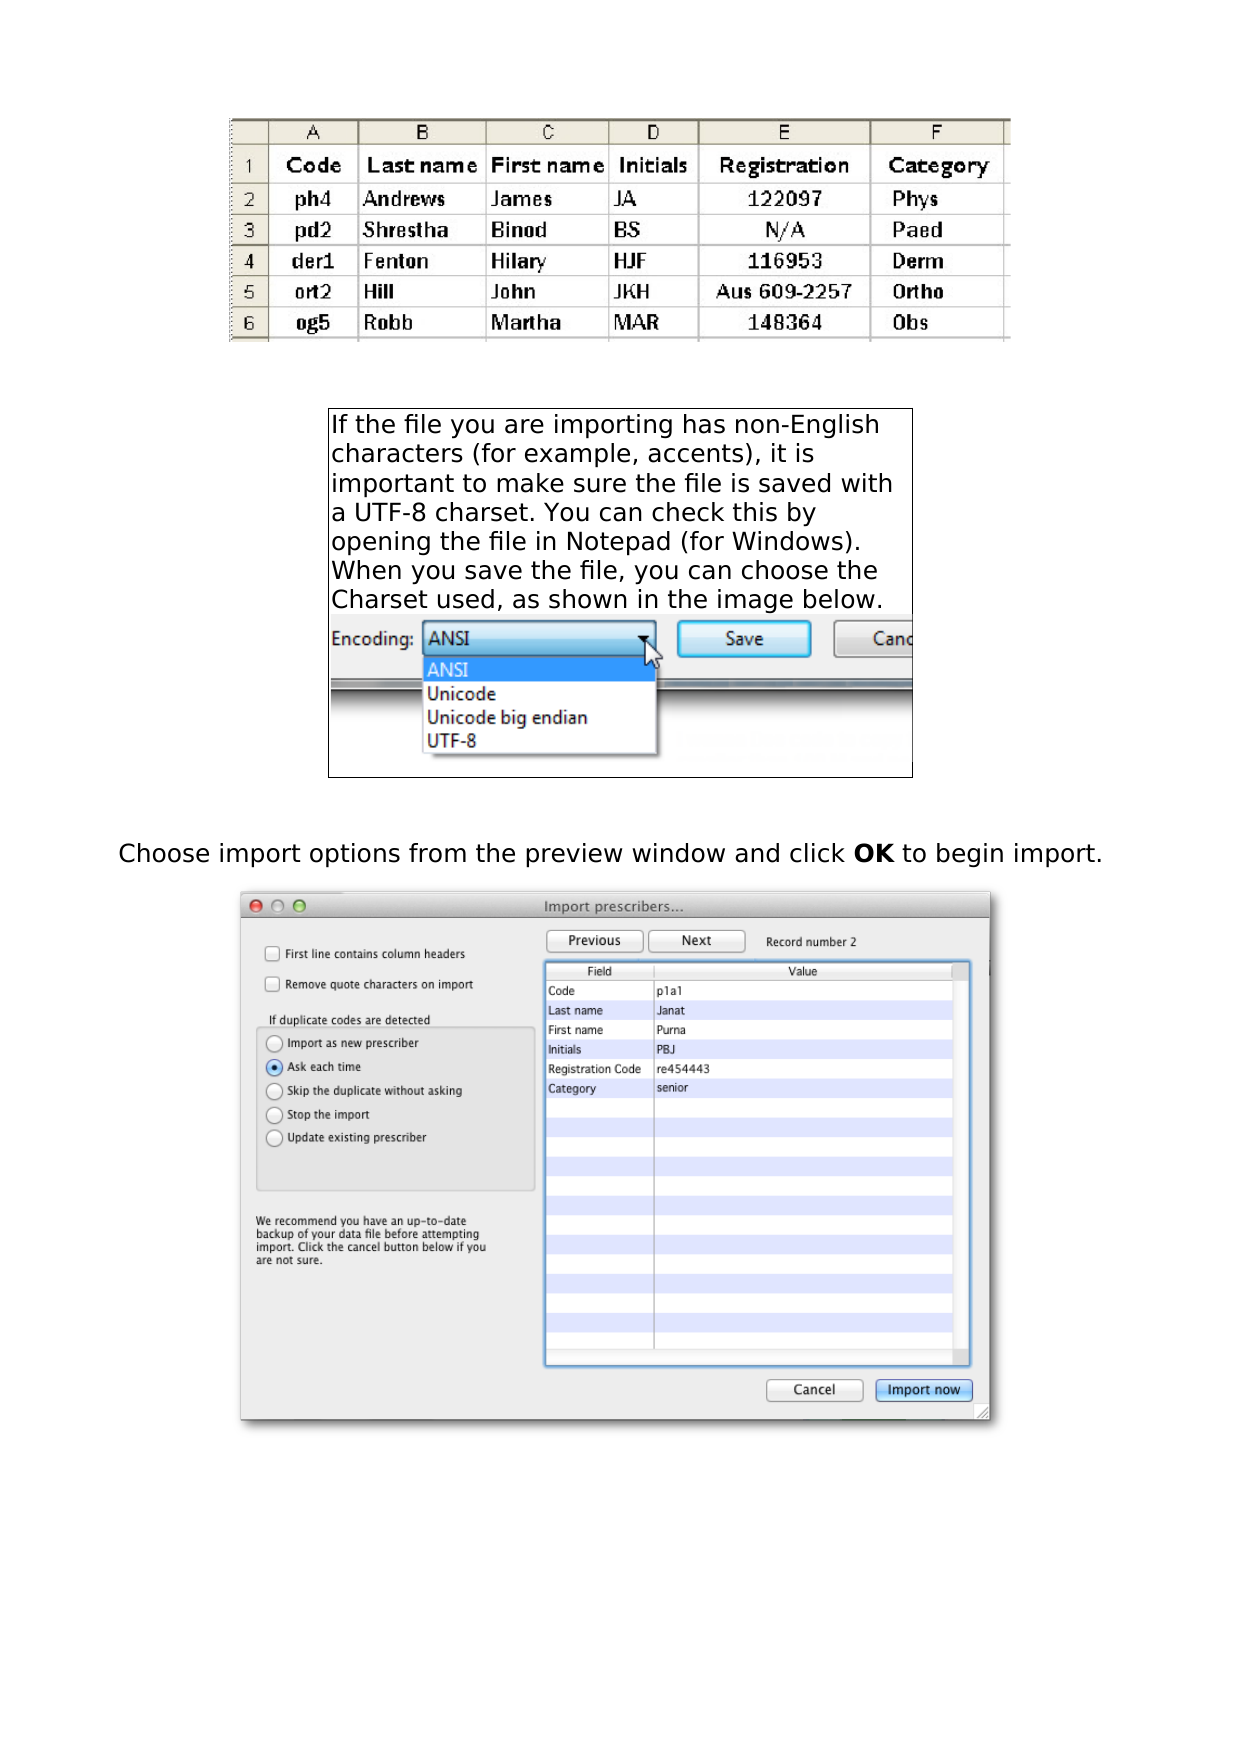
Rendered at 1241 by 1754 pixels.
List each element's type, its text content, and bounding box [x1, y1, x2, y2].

table_header If the file you are importing has non-English characters (for example, accents), it is important to make sure the file is saved with a UTF-8 charset. You can check this by opening the file in Notepad (for Windows). When you save the file, you can choose the Charset used, as shown in the image below. [329, 409, 912, 777]
text Choose import options from the preview window and click OK to begin import. [118, 839, 1122, 868]
picture [229, 881, 1011, 1441]
picture [229, 118, 1011, 342]
picture [330, 614, 913, 762]
